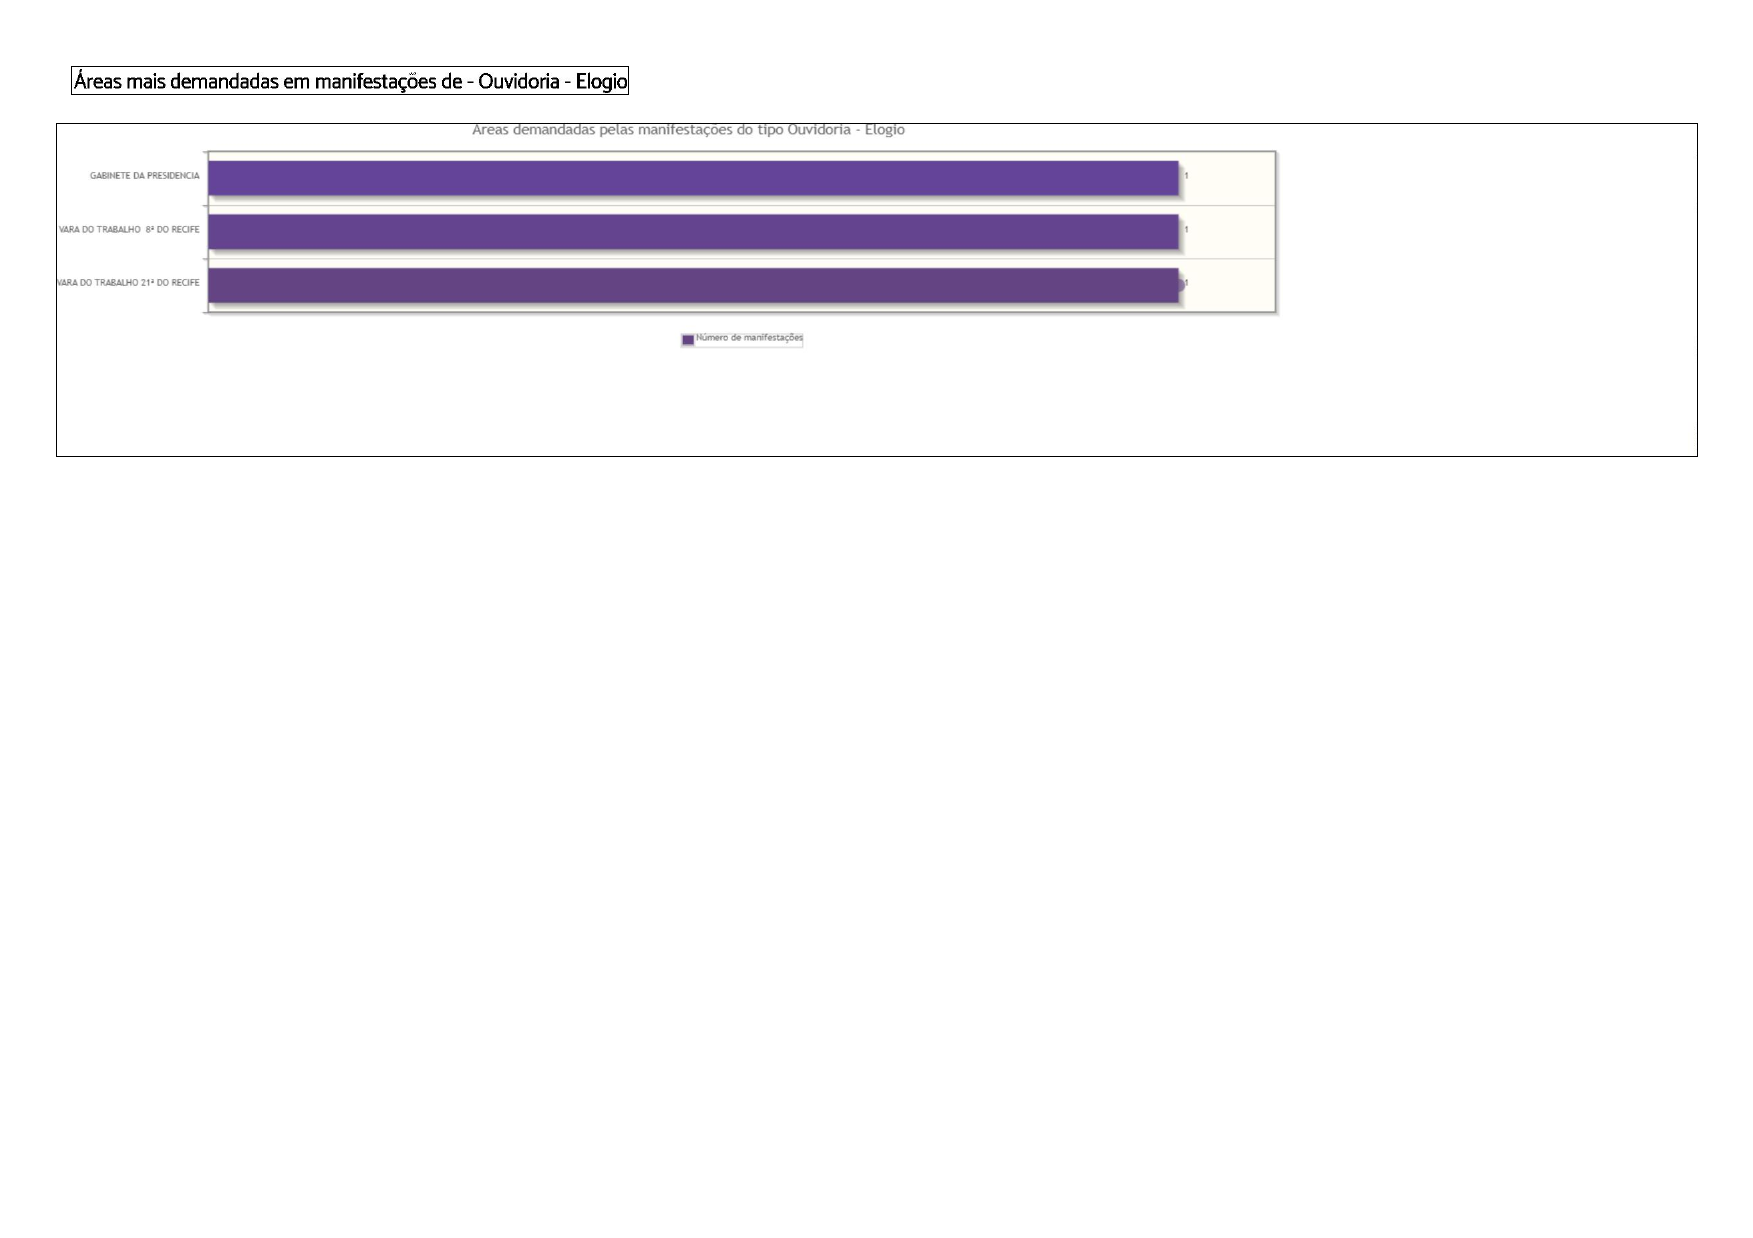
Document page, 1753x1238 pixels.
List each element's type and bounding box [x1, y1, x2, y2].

picture [57, 124, 1697, 456]
picture [72, 67, 628, 94]
